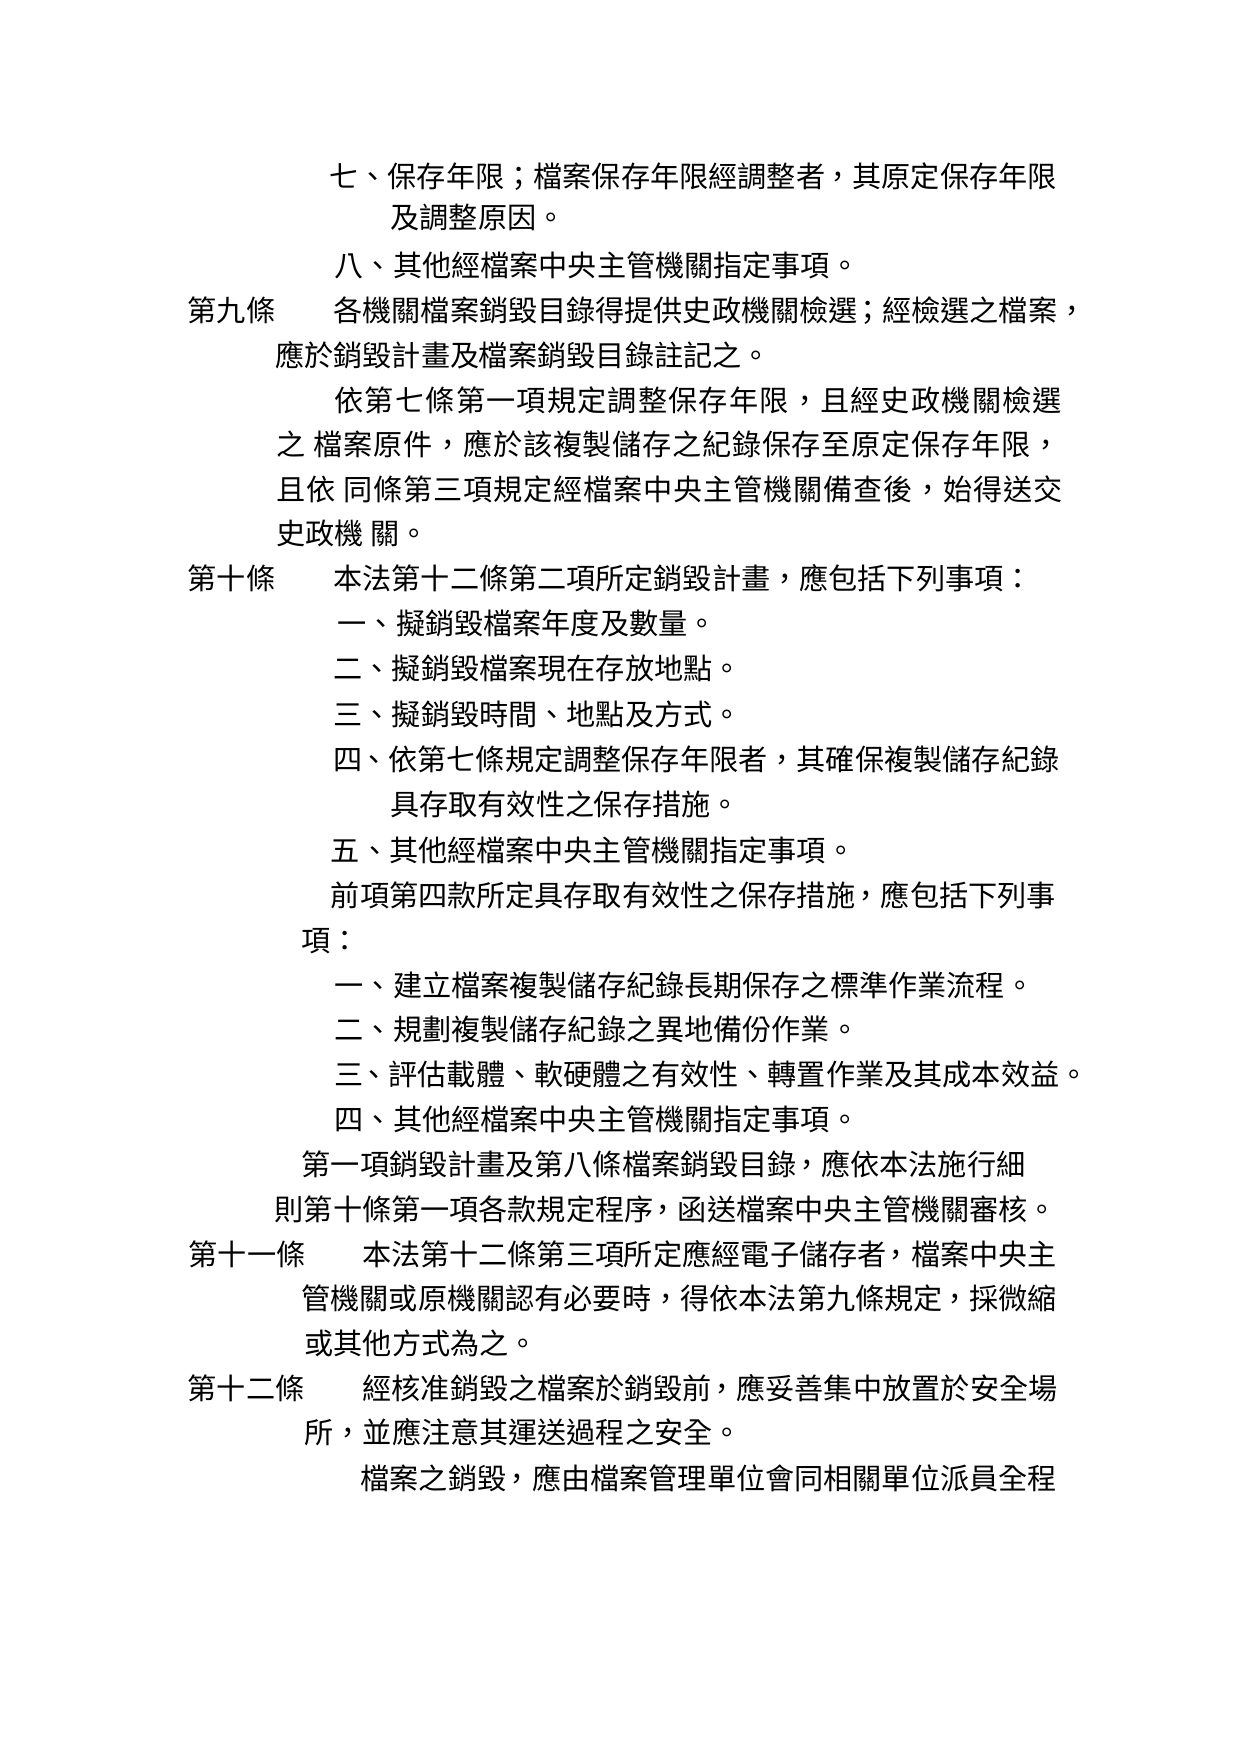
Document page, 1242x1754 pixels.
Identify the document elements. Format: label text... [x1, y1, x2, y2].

text 第十二條 經核准銷毀之檔案於銷毀前，應妥善集中放置於安全場 所，並應注意其運送過程之安全。 [187, 1366, 1063, 1452]
text 及調整原因。 [334, 195, 870, 237]
text 三、擬銷毀時間、地點及方式。 [187, 691, 1063, 734]
text 檔案之銷毀，應由檔案管理單位會同相關單位派員全程 [175, 1455, 1057, 1497]
text 依第七條第一項規定調整保存年限，且經史政機關檢選之 檔案原件，應於該複製儲存之紀錄保存至原定保存年限，且依 同條第三項規定經檔案中央主管機關備查後，始得送交史政機 關。 [276, 377, 1063, 553]
text 具存取有效性之保存措施。 [331, 782, 1063, 824]
text 則第十條第一項各款規定程序，函送檔案中央主管機關審核。 第十一條 本法第十二條第三項所定應經電子儲存者，檔案中央主 管機關或原機關認有必要時，得依本法第九條規定，採微縮 [181, 1187, 1057, 1318]
text 七、保存年限；檔案保存年限經調整者，其原定保存年限 [175, 152, 1056, 192]
text 項： [301, 917, 1063, 959]
text 一、建立檔案複製儲存紀錄長期保存之標準作業流程。 二、規劃複製儲存紀錄之異地備份作業。 [301, 962, 1063, 1049]
text 二、擬銷毀檔案現在存放地點。 [187, 646, 1063, 688]
text 三、評估載體、軟硬體之有效性、轉置作業及其成本效益。四、其他經檔案中央主管機關指定事項。 [301, 1052, 1063, 1139]
text 八、其他經檔案中央主管機關指定事項。 [334, 242, 870, 284]
text 第十條 本法第十二條第二項所定銷毀計畫，應包括下列事項： 一、擬銷毀檔案年度及數量。 [187, 556, 1063, 643]
text 第一項銷毀計畫及第八條檔案銷毀目錄，應依本法施行細 [301, 1142, 1063, 1184]
text 五、其他經檔案中央主管機關指定事項。 [331, 827, 1063, 869]
text 前項第四款所定具存取有效性之保存措施，應包括下列事 [331, 872, 1063, 914]
text 或其他方式為之。 [304, 1321, 1098, 1363]
text 第九條 各機關檔案銷毀目錄得提供史政機關檢選；經檢選之檔案， 應於銷毀計畫及檔案銷毀目錄註記之。 [187, 288, 1092, 374]
text 四、依第七條規定調整保存年限者，其確保複製儲存紀錄 [187, 737, 1063, 779]
